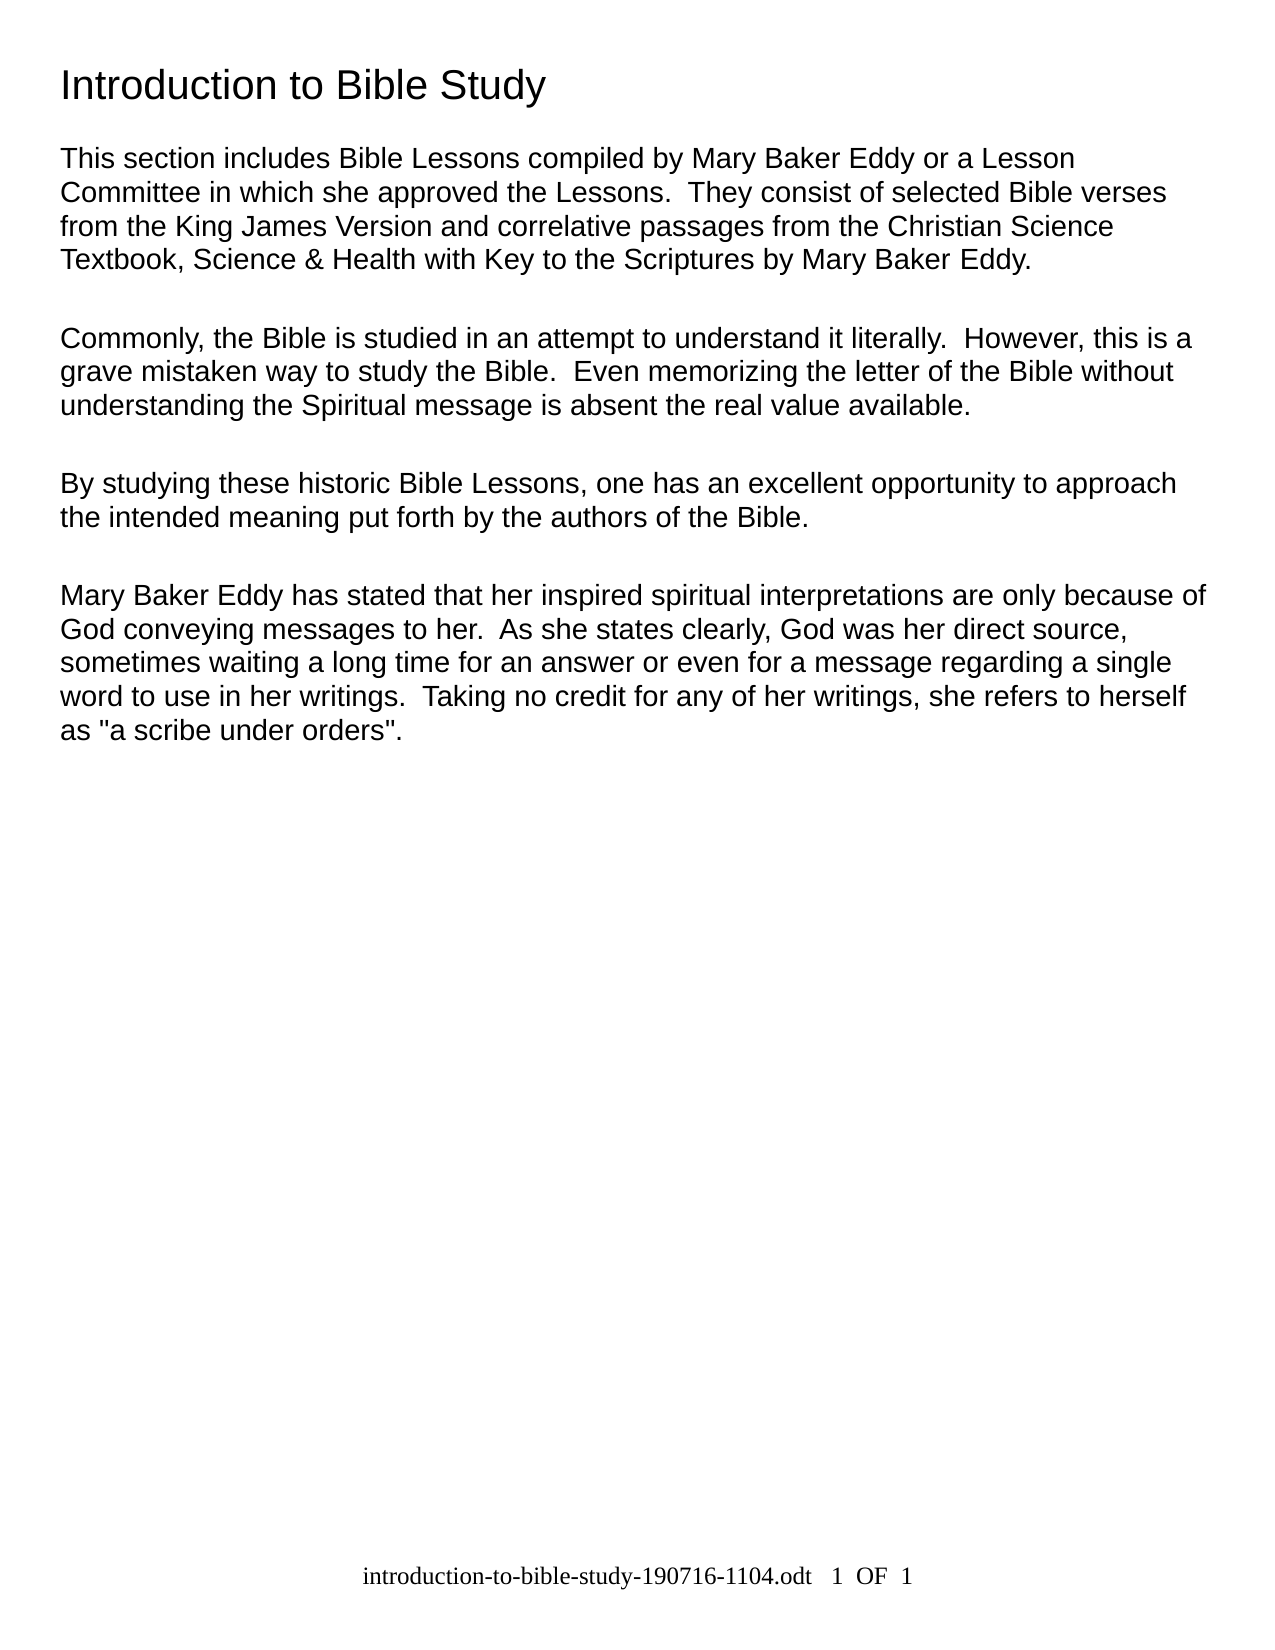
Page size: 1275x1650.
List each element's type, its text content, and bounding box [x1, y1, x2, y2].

text Mary Baker Eddy has stated that her inspired spiritual interpretations are only because of God conveying messages to her. As she states clearly, God was her direct source, sometimes waiting a long time for an answer or even for a message regarding a single word to use in her writings. Taking no credit for any of her writings, she refers to herself as "a scribe under orders". [60, 578, 1215, 746]
text Introduction to Bible Study This section includes Bible Lessons compiled by Mary Baker Eddy or a Lesson Committee in which she approved the Lessons. They consist of selected Bible verses from the King James Version and correlative passages from the Christian Science Textbook, Science & Health with Key to the Scriptures by Mary Baker Eddy. [60, 60, 1215, 276]
text By studying these historic Bible Lessons, one has an excellent opportunity to approach the intended meaning put forth by the authors of the Bible. [60, 466, 1215, 533]
text Commonly, the Bible is studied in an attempt to understand it literally. However, this is a grave mistaken way to study the Bible. Even memorizing the letter of the Bible without understanding the Spiritual message is absent the real value available. [60, 321, 1215, 421]
